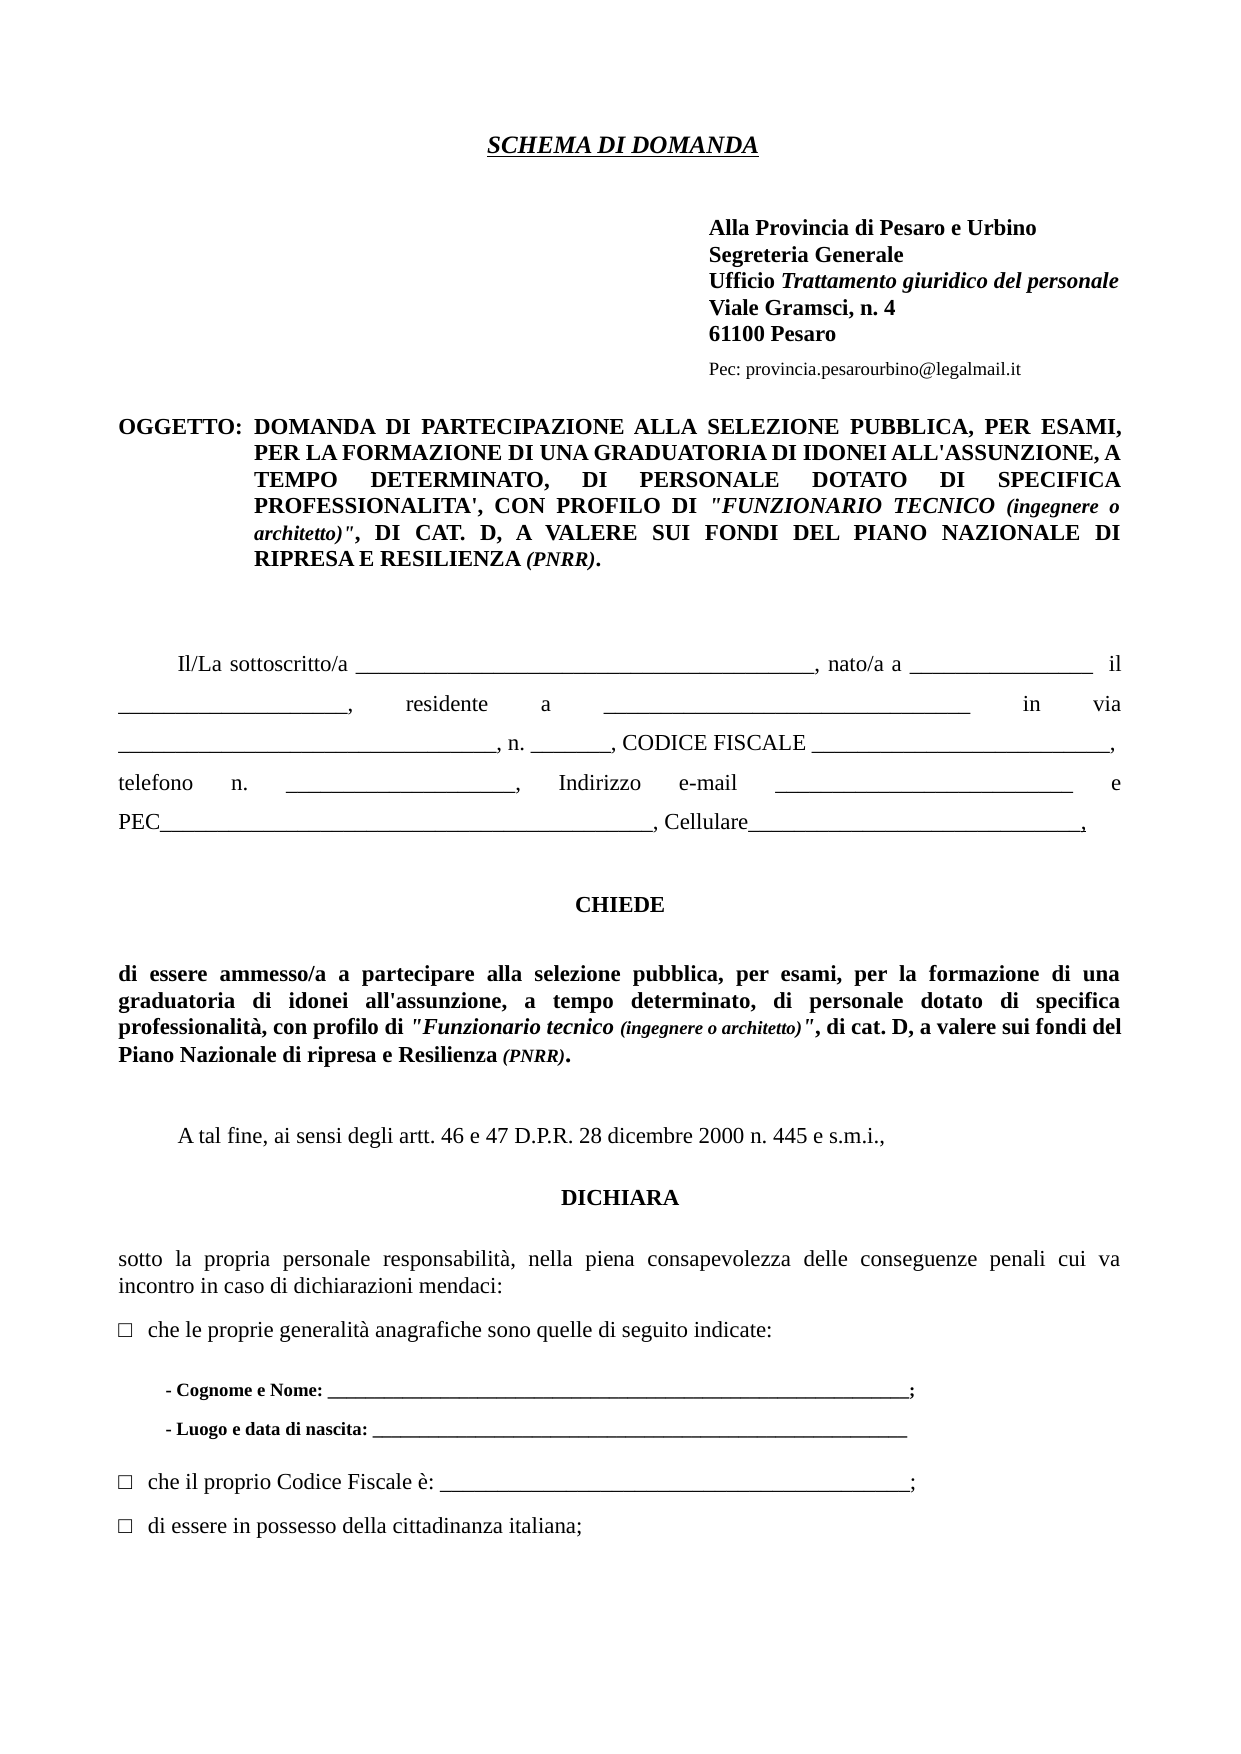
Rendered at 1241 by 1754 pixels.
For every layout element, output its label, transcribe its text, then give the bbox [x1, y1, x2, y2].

text CHIEDE [118, 891, 1122, 917]
text A tal fine, ai sensi degli artt. 46 e 47 D.P.R. 28 dicembre 2000 n. 445 e s.m.i., [118, 1122, 1122, 1148]
text SCHEMA DI DOMANDA [118, 131, 1130, 159]
text - Cognome e Nome: ______________________________________________________________; [165, 1379, 1122, 1400]
text Ufficio Trattamento giuridico del personale [118, 267, 1122, 293]
text telefono n. ____________________, Indirizzo e-mail __________________________ e PEC___________________________________________, Cellulare_____________________________, [118, 769, 1122, 834]
text Alla Provincia di Pesaro e Urbino [118, 214, 1122, 241]
text di essere ammesso/a a partecipare alla selezione pubblica, per esami, per la formazione di una graduatoria di idonei all'assunzione, a tempo determinato, di personale dotato di specifica professionalità, con profilo di "Funzionario tecnico (ingegnere o architetto)", di cat. D, a valere sui fondi del Piano Nazionale di ripresa e Resilienza (PNRR). [118, 960, 1122, 1068]
text Il/La sottoscritto/a ________________________________________, nato/a a ________________ il ____________________, residente a ________________________________ in via _________________________________, n. _______, CODICE FISCALE __________________________, [118, 650, 1122, 756]
subtitle OGGETTO: DOMANDA DI PARTECIPAZIONE ALLA SELEZIONE PUBBLICA, PER ESAMI, PER LA FORMAZIONE DI UNA GRADUATORIA DI IDONEI ALL'ASSUNZIONE, A TEMPO DETERMINATO, DI PERSONALE DOTATO DI SPECIFICA PROFESSIONALITA', CON PROFILO DI "FUNZIONARIO TECNICO (ingegnere o architetto)", DI CAT. D, A VALERE SUI FONDI DEL PIANO NAZIONALE DI RIPRESA E RESILIENZA (PNRR). [118, 413, 1122, 571]
text □ che il proprio Codice Fiscale è: _________________________________________; [118, 1468, 1122, 1494]
text Viale Gramsci, n. 4 [118, 293, 1122, 320]
text - Luogo e data di nascita: _________________________________________________________ [165, 1418, 1122, 1440]
text □ che le proprie generalità anagrafiche sono quelle di seguito indicate: [118, 1316, 1122, 1342]
text sotto la propria personale responsabilità, nella piena consapevolezza delle conseguenze penali cui va incontro in caso di dichiarazioni mendaci: [118, 1245, 1122, 1298]
text Pec: provincia.pesarourbino@legalmail.it [118, 358, 1122, 379]
subtitle 61100 Pesaro [118, 320, 1122, 346]
text □ di essere in possesso della cittadinanza italiana; [118, 1512, 1122, 1538]
text DICHIARA [118, 1184, 1122, 1210]
text Segreteria Generale [118, 241, 1122, 267]
